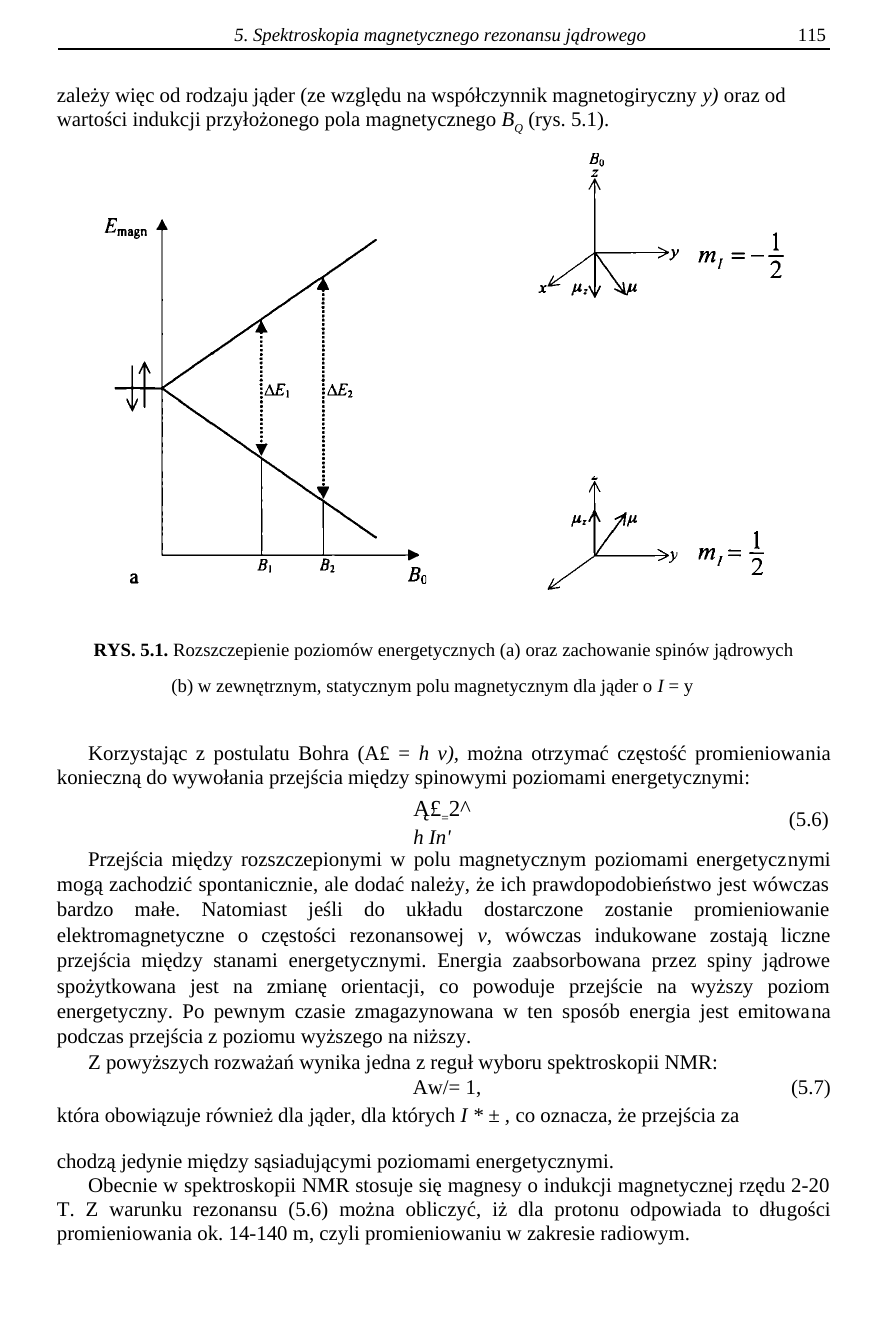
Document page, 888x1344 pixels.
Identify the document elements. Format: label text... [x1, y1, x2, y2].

text chodzą jedynie między sąsiadującymi poziomami energetycznymi. [57, 1148, 831, 1173]
text która obowiązuje również dla jąder, dla których I * ± , co oznacza, że przejścia za­ [57, 1103, 831, 1127]
text Aw/= 1, (5.7) [57, 1075, 831, 1099]
text Przejścia między rozszczepionymi w polu magnetycznym poziomami energetycz­nymi mogą zachodzić spontanicznie, ale dodać należy, że ich prawdopodobieństwo jest wówczas bardzo małe. Natomiast jeśli do układu dostarczone zostanie promieniowanie elektromagnetyczne o częstości rezonansowej v, wówczas indukowane zostają liczne przejścia między stanami energetycznymi. Energia zaabsorbowana przez spiny jądrowe spożytkowana jest na zmianę orientacji, co powoduje przejście na wyższy poziom energetyczny. Po pewnym czasie zmagazynowana w ten sposób energia jest emitowa­na podczas przejścia z poziomu wyższego na niższy. [57, 846, 831, 1048]
text zależy więc od rodzaju jąder (ze względu na współczynnik magnetogiryczny y) oraz od wartości indukcji przyłożonego pola magnetycznego BQ (rys. 5.1). [57, 82, 831, 135]
picture [698, 531, 764, 575]
picture [538, 153, 813, 298]
text Obecnie w spektroskopii NMR stosuje się magnesy o indukcji magnetycznej rzędu 2-20 T. Z warunku rezonansu (5.6) można obliczyć, iż dla protonu odpowiada to dłu­gości promieniowania ok. 14-140 m, czyli promieniowaniu w zakresie radiowym. [57, 1173, 831, 1245]
text h In' [413, 826, 508, 846]
text (5.6) [782, 806, 828, 831]
picture [547, 476, 678, 590]
text RYS. 5.1. Rozszczepienie poziomów energetycznych (a) oraz zachowanie spinów jądrowych [57, 639, 831, 661]
text Korzystając z postulatu Bohra (A£ = h v), można otrzymać częstość promieniowa­nia konieczną do wywołania przejścia między spinowymi poziomami energetycznymi: [57, 741, 831, 789]
picture [104, 218, 427, 584]
text Z powyższych rozważań wynika jedna z reguł wyboru spektroskopii NMR: [57, 1050, 831, 1074]
text 115 [798, 24, 828, 46]
text Ą£=2^ [413, 795, 508, 826]
text 5. Spektroskopia magnetycznego rezonansu jądrowego [234, 24, 652, 46]
text (b) w zewnętrznym, statycznym polu magnetycznym dla jąder o I = y [171, 675, 831, 697]
